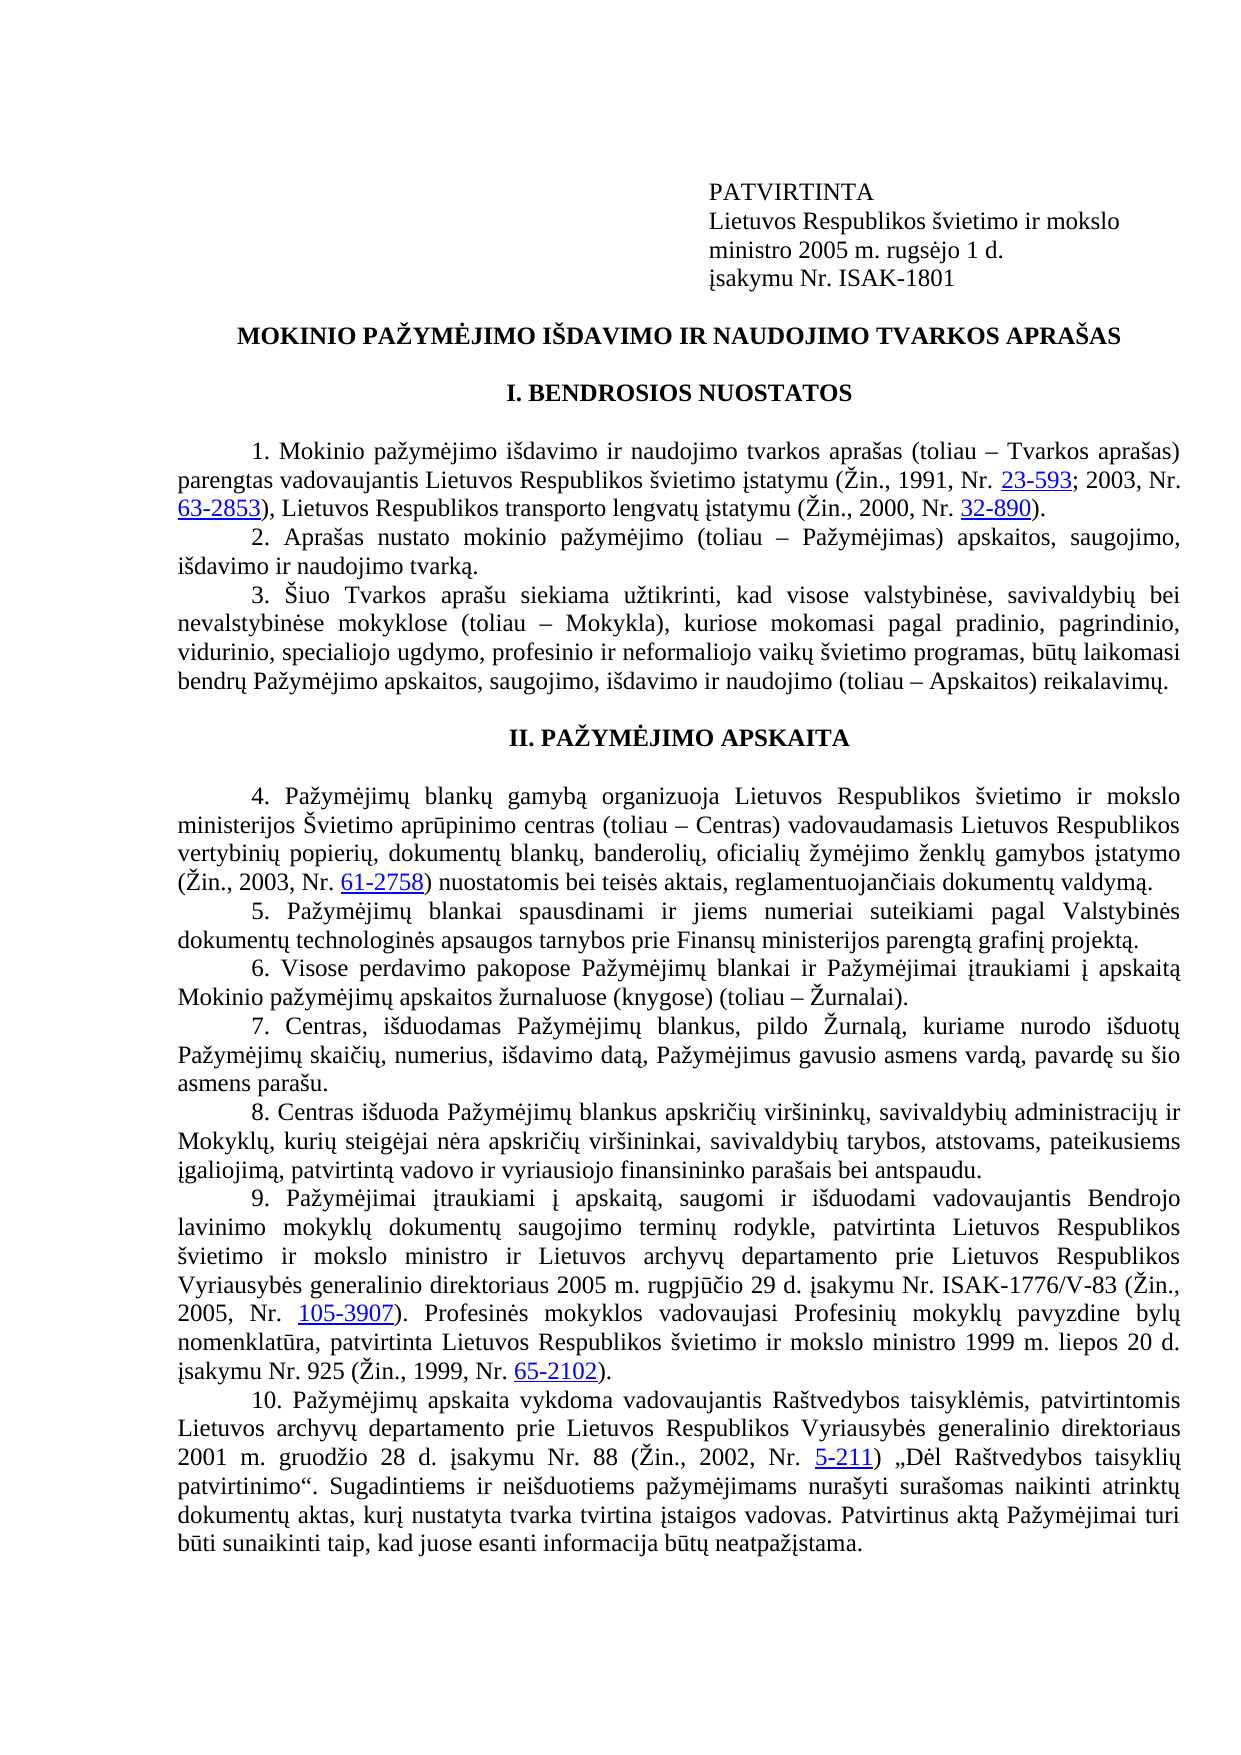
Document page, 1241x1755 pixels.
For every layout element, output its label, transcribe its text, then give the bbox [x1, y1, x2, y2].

text 2. Aprašas nustato mokinio pažymėjimo (toliau – Pažymėjimas) apskaitos, saugojimo, išdavimo ir naudojimo tvarką. [177, 522, 1181, 580]
text 6. Visose perdavimo pakopose Pažymėjimų blankai ir Pažymėjimai įtraukiami į apskaitą Mokinio pažymėjimų apskaitos žurnaluose (knygose) (toliau – Žurnalai). [177, 953, 1181, 1011]
text ministro 2005 m. rugsėjo 1 d. [177, 235, 1181, 263]
text 5. Pažymėjimų blankai spausdinami ir jiems numeriai suteikiami pagal Valstybinės dokumentų technologinės apsaugos tarnybos prie Finansų ministerijos parengtą grafinį projektą. [177, 896, 1181, 953]
text I. BENDROSIOS NUOSTATOS [177, 378, 1181, 407]
text 8. Centras išduoda Pažymėjimų blankus apskričių viršininkų, savivaldybių administracijų ir Mokyklų, kurių steigėjai nėra apskričių viršininkai, savivaldybių tarybos, atstovams, pateikusiems įgaliojimą, patvirtintą vadovo ir vyriausiojo finansininko parašais bei antspaudu. [177, 1097, 1181, 1183]
text 9. Pažymėjimai įtraukiami į apskaitą, saugomi ir išduodami vadovaujantis Bendrojo lavinimo mokyklų dokumentų saugojimo terminų rodykle, patvirtinta Lietuvos Respublikos švietimo ir mokslo ministro ir Lietuvos archyvų departamento prie Lietuvos Respublikos Vyriausybės generalinio direktoriaus 2005 m. rugpjūčio 29 d. įsakymu Nr. ISAK-1776/V-83 (Žin., 2005, Nr. 105-3907). Profesinės mokyklos vadovaujasi Profesinių mokyklų pavyzdine bylų nomenklatūra, patvirtinta Lietuvos Respublikos švietimo ir mokslo ministro 1999 m. liepos 20 d. įsakymu Nr. 925 (Žin., 1999, Nr. 65-2102). [177, 1183, 1181, 1385]
text 1. Mokinio pažymėjimo išdavimo ir naudojimo tvarkos aprašas (toliau – Tvarkos aprašas) parengtas vadovaujantis Lietuvos Respublikos švietimo įstatymu (Žin., 1991, Nr. 23-593; 2003, Nr. 63-2853), Lietuvos Respublikos transporto lengvatų įstatymu (Žin., 2000, Nr. 32-890). [177, 436, 1181, 522]
text 3. Šiuo Tvarkos aprašu siekiama užtikrinti, kad visose valstybinėse, savivaldybių bei nevalstybinėse mokyklose (toliau – Mokykla), kuriose mokomasi pagal pradinio, pagrindinio, vidurinio, specialiojo ugdymo, profesinio ir neformaliojo vaikų švietimo programas, būtų laikomasi bendrų Pažymėjimo apskaitos, saugojimo, išdavimo ir naudojimo (toliau – Apskaitos) reikalavimų. [177, 580, 1181, 695]
text MOKINIO PAŽYMĖJIMO IŠDAVIMO IR NAUDOJIMO TVARKOS APRAŠAS [177, 321, 1181, 350]
text 4. Pažymėjimų blankų gamybą organizuoja Lietuvos Respublikos švietimo ir mokslo ministerijos Švietimo aprūpinimo centras (toliau – Centras) vadovaudamasis Lietuvos Respublikos vertybinių popierių, dokumentų blankų, banderolių, oficialių žymėjimo ženklų gamybos įstatymo (Žin., 2003, Nr. 61-2758) nuostatomis bei teisės aktais, reglamentuojančiais dokumentų valdymą. [177, 781, 1181, 896]
text įsakymu Nr. ISAK-1801 [177, 263, 1181, 292]
text PATVIRTINTA [709, 177, 1181, 206]
text 7. Centras, išduodamas Pažymėjimų blankus, pildo Žurnalą, kuriame nurodo išduotų Pažymėjimų skaičių, numerius, išdavimo datą, Pažymėjimus gavusio asmens vardą, pavardę su šio asmens parašu. [177, 1011, 1181, 1097]
text II. PAŽYMĖJIMO APSKAITA [177, 723, 1181, 752]
text Lietuvos Respublikos švietimo ir mokslo [177, 206, 1181, 235]
text 10. Pažymėjimų apskaita vykdoma vadovaujantis Raštvedybos taisyklėmis, patvirtintomis Lietuvos archyvų departamento prie Lietuvos Respublikos Vyriausybės generalinio direktoriaus 2001 m. gruodžio 28 d. įsakymu Nr. 88 (Žin., 2002, Nr. 5-211) „Dėl Raštvedybos taisyklių patvirtinimo“. Sugadintiems ir neišduotiems pažymėjimams nurašyti surašomas naikinti atrinktų dokumentų aktas, kurį nustatyta tvarka tvirtina įstaigos vadovas. Patvirtinus aktą Pažymėjimai turi būti sunaikinti taip, kad juose esanti informacija būtų neatpažįstama. [177, 1385, 1181, 1557]
